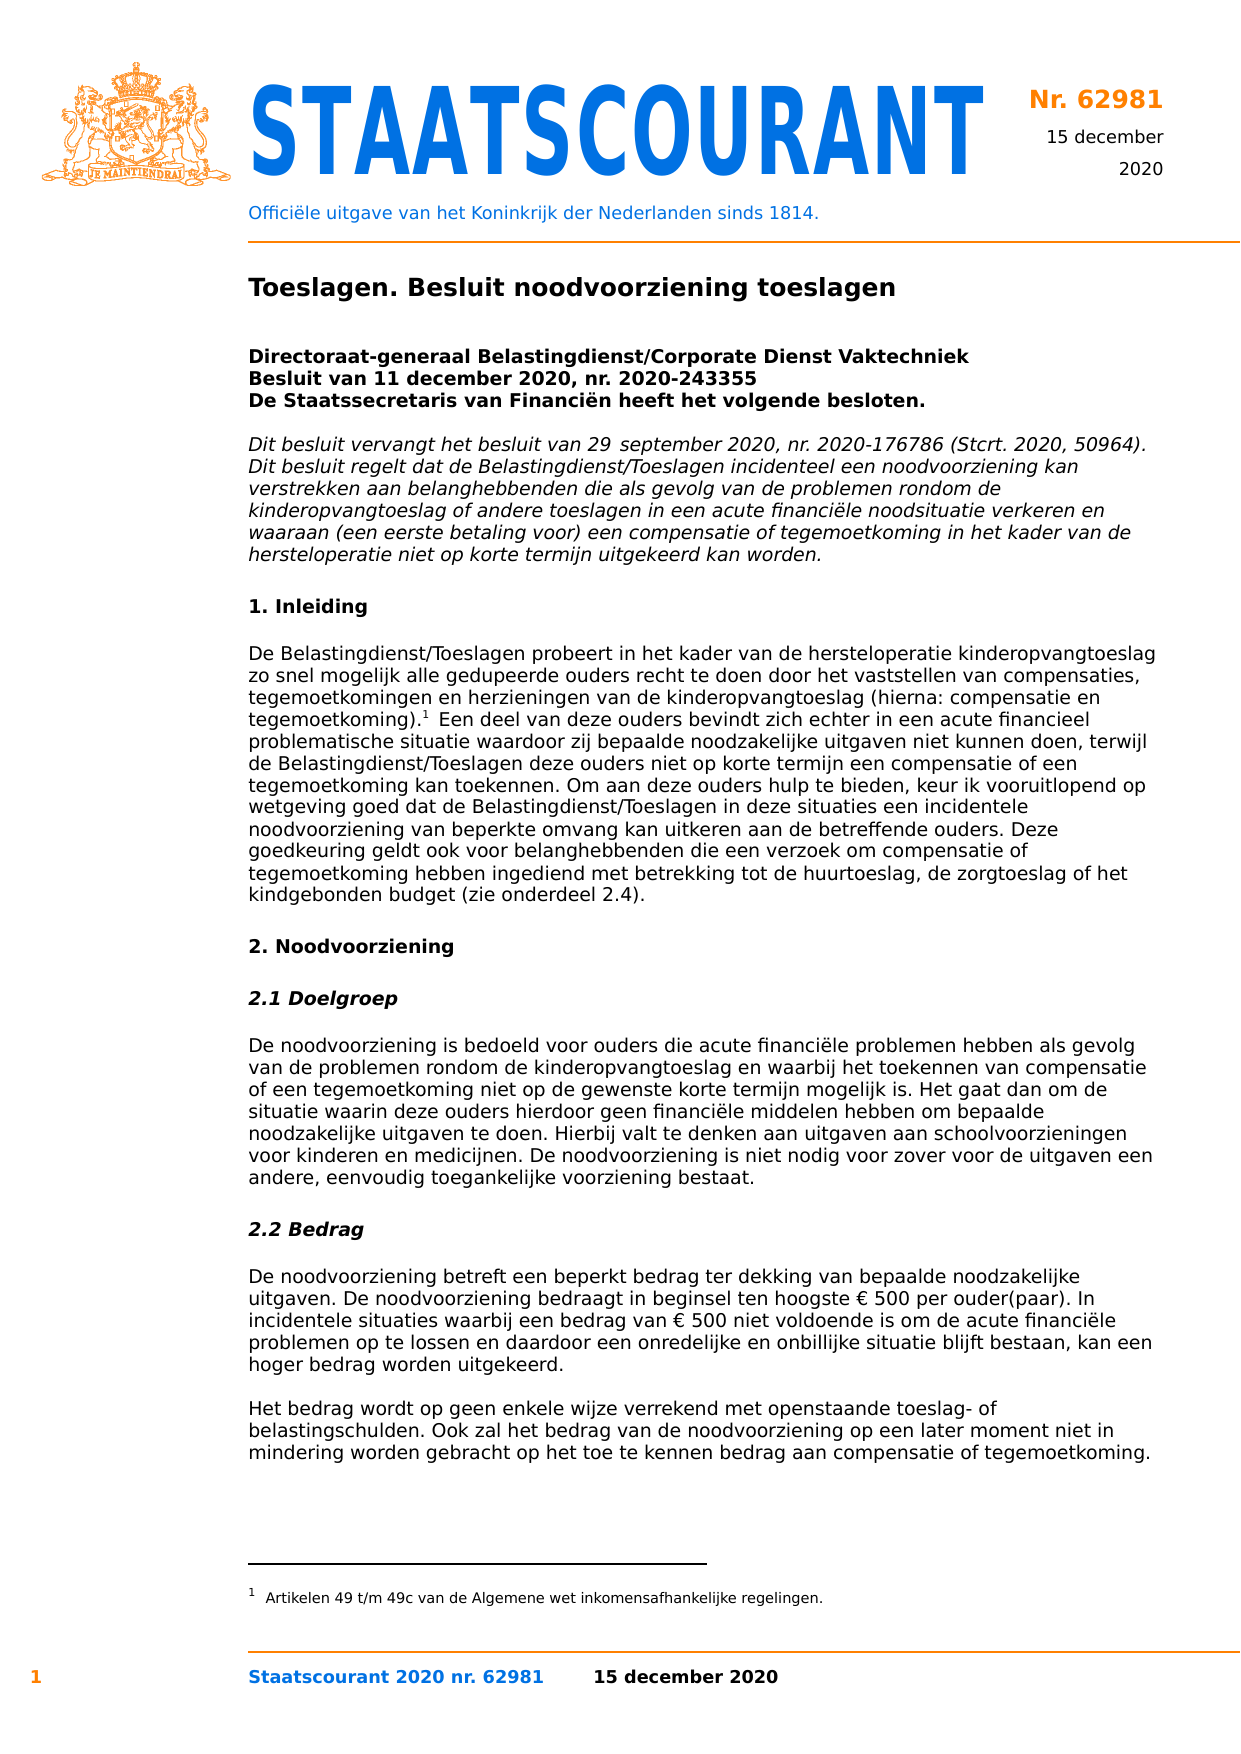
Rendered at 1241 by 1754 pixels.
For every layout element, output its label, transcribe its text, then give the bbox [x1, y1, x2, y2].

text Artikelen 49 t/m 49c van de Algemene wet inkomensafhankelijke regelingen. [248, 1586, 1163, 1608]
text De Staatssecretaris van Financiën heeft het volgende besloten. [248, 390, 1163, 412]
text Directoraat-generaal Belastingdienst/Corporate Dienst Vaktechniek [248, 346, 1163, 368]
text Dit besluit vervangt het besluit van 29 september 2020, nr. 2020-176786 (Stcrt. 2020, 50964). Dit besluit regelt dat de Belastingdienst/Toeslagen incidenteel een noodvoorziening kan verstrekken aan belanghebbenden die als gevolg van de problemen rondom de kinderopvangtoeslag of andere toeslagen in een acute financiële noodsituatie verkeren en waaraan (een eerste betaling voor) een compensatie of tegemoetkoming in het kader van de hersteloperatie niet op korte termijn uitgekeerd kan worden. [248, 434, 1163, 566]
table_cell 2020 [998, 153, 1240, 203]
table_header [25, 62, 248, 241]
subtitle 2.2 Bedrag [248, 1219, 1163, 1241]
picture [41, 62, 231, 186]
table_header STAATSCOURANT [248, 62, 998, 203]
text De noodvoorziening is bedoeld voor ouders die acute financiële problemen hebben als gevolg van de problemen rondom de kinderopvangtoeslag en waarbij het toekennen van compensatie of een tegemoetkoming niet op de gewenste korte termijn mogelijk is. Het gaat dan om de situatie waarin deze ouders hierdoor geen financiële middelen hebben om bepaalde noodzakelijke uitgaven te doen. Hierbij valt te denken aan uitgaven aan schoolvoorzieningen voor kinderen en medicijnen. De noodvoorziening is niet nodig voor zover voor de uitgaven een andere, eenvoudig toegankelijke voorziening bestaat. [248, 1035, 1163, 1189]
table_cell Officiële uitgave van het Koninkrijk der Nederlanden sinds 1814. [248, 203, 1240, 241]
subtitle 1. Inleiding [248, 596, 1163, 618]
text De noodvoorziening betreft een beperkt bedrag ter dekking van bepaalde noodzakelijke uitgaven. De noodvoorziening bedraagt in beginsel ten hoogste € 500 per ouder(paar). In incidentele situaties waarbij een bedrag van € 500 niet voldoende is om de acute financiële problemen op te lossen en daardoor een onredelijke en onbillijke situatie blijft bestaan, kan een hoger bedrag worden uitgekeerd. [248, 1266, 1163, 1376]
table_header Nr. 62981 [998, 62, 1240, 121]
subtitle 2. Noodvoorziening [248, 936, 1163, 958]
subtitle 2.1 Doelgroep [248, 988, 1163, 1010]
text De Belastingdienst/Toeslagen probeert in het kader van de hersteloperatie kinderopvangtoeslag zo snel mogelijk alle gedupeerde ouders recht te doen door het vaststellen van compensaties, tegemoetkomingen en herzieningen van de kinderopvangtoeslag (hierna: compensatie en tegemoetkoming). Een deel van deze ouders bevindt zich echter in een acute financieel problematische situatie waardoor zij bepaalde noodzakelijke uitgaven niet kunnen doen, terwijl de Belastingdienst/Toeslagen deze ouders niet op korte termijn een compensatie of een tegemoetkoming kan toekennen. Om aan deze ouders hulp te bieden, keur ik vooruitlopend op wetgeving goed dat de Belastingdienst/Toeslagen in deze situaties een incidentele noodvoorziening van beperkte omvang kan uitkeren aan de betreffende ouders. Deze goedkeuring geldt ook voor belanghebbenden die een verzoek om compensatie of tegemoetkoming hebben ingediend met betrekking tot de huurtoeslag, de zorgtoeslag of het kindgebonden budget (zie onderdeel 2.4). [248, 643, 1163, 906]
subtitle Toeslagen. Besluit noodvoorziening toeslagen [248, 273, 1163, 302]
text Besluit van 11 december 2020, nr. 2020-243355 [248, 368, 1163, 390]
text Het bedrag wordt op geen enkele wijze verrekend met openstaande toeslag- of belastingschulden. Ook zal het bedrag van de noodvoorziening op een later moment niet in mindering worden gebracht op het toe te kennen bedrag aan compensatie of tegemoetkoming. [248, 1398, 1163, 1464]
table_cell 15 december [998, 121, 1240, 153]
